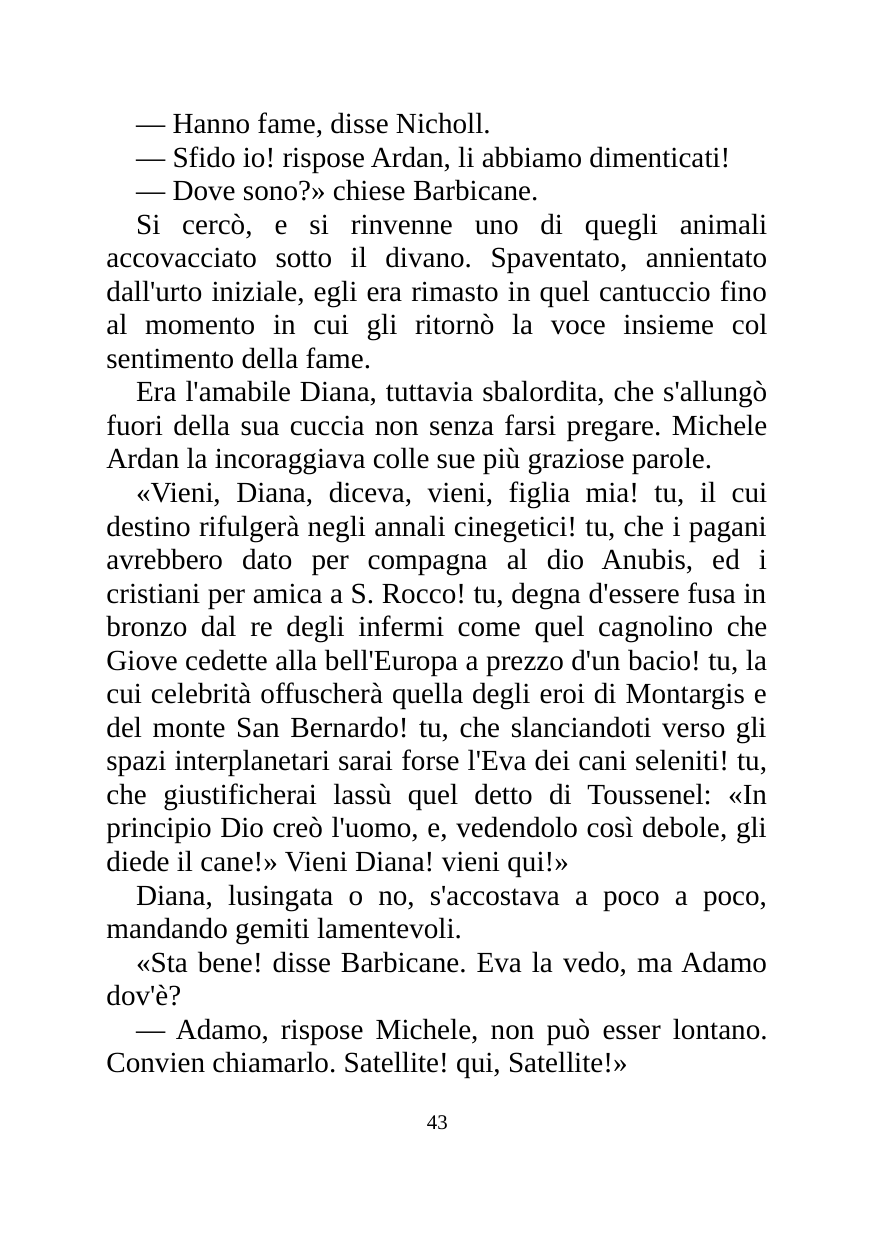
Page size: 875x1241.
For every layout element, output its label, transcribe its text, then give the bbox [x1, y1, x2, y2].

text Diana, lusingata o no, s'accostava a poco a poco, mandando gemiti lamentevoli. [106, 878, 768, 945]
text — Adamo, rispose Michele, non può esser lontano. Convien chiamarlo. Satellite! qui, Satellite!» [106, 1012, 768, 1079]
text Era l'amabile Diana, tuttavia sbalordita, che s'allungò fuori della sua cuccia non senza farsi pregare. Michele Ardan la incoraggiava colle sue più graziose parole. [106, 374, 768, 475]
text «Vieni, Diana, diceva, vieni, figlia mia! tu, il cui destino rifulgerà negli annali cinegetici! tu, che i pagani avrebbero dato per compagna al dio Anubis, ed i cristiani per amica a S. Rocco! tu, degna d'essere fusa in bronzo dal re degli infermi come quel cagnolino che Giove cedette alla bell'Europa a prezzo d'un bacio! tu, la cui celebrità offuscherà quella degli eroi di Montargis e del monte San Bernardo! tu, che slanciandoti verso gli spazi interplanetari sarai forse l'Eva dei cani seleniti! tu, che giustificherai lassù quel detto di Toussenel: «In principio Dio creò l'uomo, e, vedendolo così debole, gli diede il cane!» Vieni Diana! vieni qui!» [106, 475, 768, 878]
text — Sfido io! rispose Ardan, li abbiamo dimenticati! [106, 140, 768, 173]
text «Sta bene! disse Barbicane. Eva la vedo, ma Adamo dov'è? [106, 945, 768, 1012]
text — Dove sono?» chiese Barbicane. [106, 173, 768, 207]
text — Hanno fame, disse Nicholl. [106, 106, 768, 140]
text Si cercò, e si rinvenne uno di quegli animali accovacciato sotto il divano. Spaventato, annientato dall'urto iniziale, egli era rimasto in quel cantuccio fino al momento in cui gli ritornò la voce insieme col sentimento della fame. [106, 207, 768, 374]
